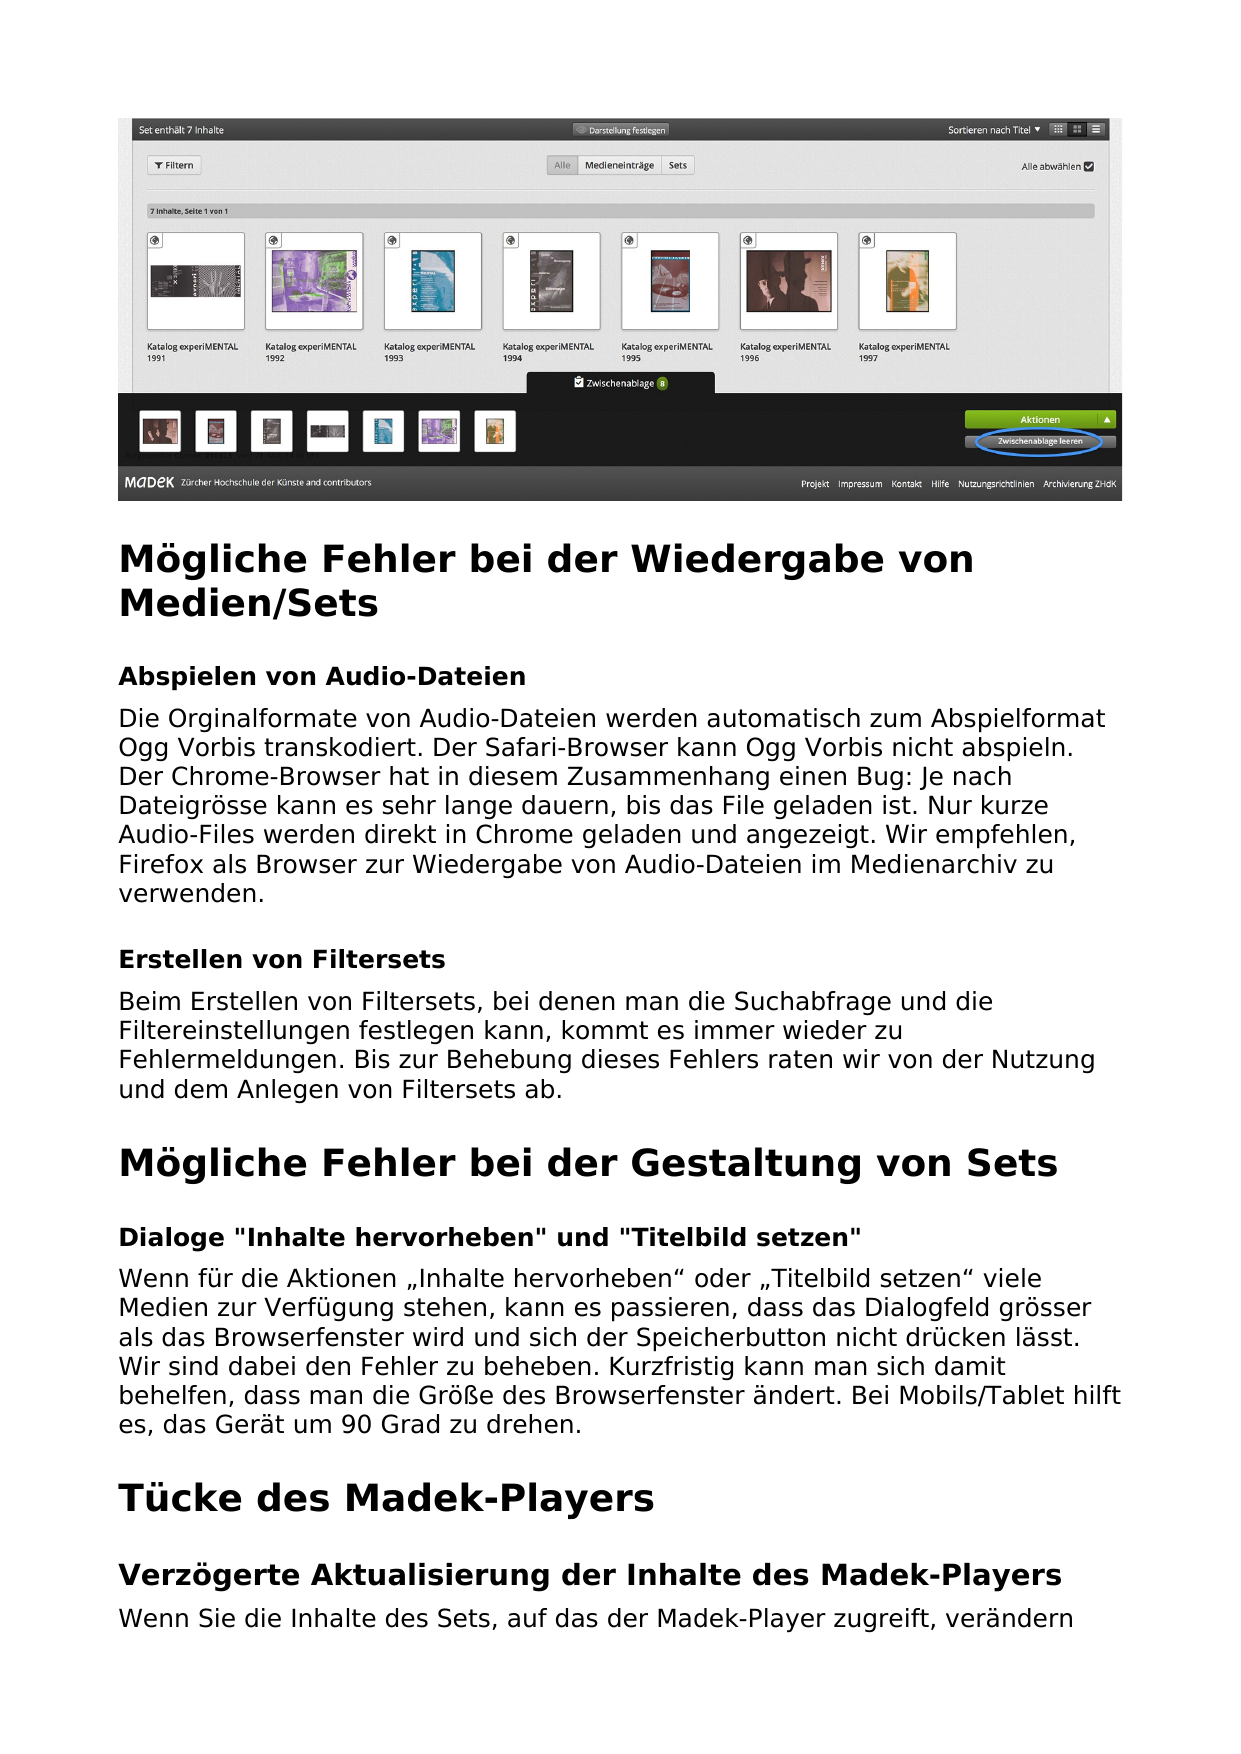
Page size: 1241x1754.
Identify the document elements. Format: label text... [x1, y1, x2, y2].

subtitle Tücke des Madek-Players [118, 1477, 1122, 1521]
text Die Orginalformate von Audio-Dateien werden automatisch zum Abspielformat Ogg Vorbis transkodiert. Der Safari-Browser kann Ogg Vorbis nicht abspieln. Der Chrome-Browser hat in diesem Zusammenhang einen Bug: Je nach Dateigrösse kann es sehr lange dauern, bis das File geladen ist. Nur kurze Audio-Files werden direkt in Chrome geladen und angezeigt. Wir empfehlen, Firefox als Browser zur Wiedergabe von Audio-Dateien im Medienarchiv zu verwenden. [118, 704, 1122, 908]
text Wenn für die Aktionen „Inhalte hervorheben“ oder „Titelbild setzen“ viele Medien zur Verfügung stehen, kann es passieren, dass das Dialogfeld grösser als das Browserfenster wird und sich der Speicherbutton nicht drücken lässt. Wir sind dabei den Fehler zu beheben. Kurzfristig kann man sich damit behelfen, dass man die Größe des Browserfenster ändert. Bei Mobils/Tablet hilft es, das Gerät um 90 Grad zu drehen. [118, 1264, 1122, 1439]
subtitle Dialoge "Inhalte hervorheben" und "Titelbild setzen" [118, 1223, 1122, 1252]
text Beim Erstellen von Filtersets, bei denen man die Suchabfrage und die Filtereinstellungen festlegen kann, kommt es immer wieder zu Fehlermeldungen. Bis zur Behebung dieses Fehlers raten wir von der Nutzung und dem Anlegen von Filtersets ab. [118, 987, 1122, 1104]
subtitle Verzögerte Aktualisierung der Inhalte des Madek-Players [118, 1558, 1122, 1592]
subtitle Erstellen von Filtersets [118, 946, 1122, 975]
picture [118, 118, 1123, 501]
subtitle Mögliche Fehler bei der Wiedergabe von Medien/Sets [118, 538, 1122, 625]
subtitle Mögliche Fehler bei der Gestaltung von Sets [118, 1142, 1122, 1185]
text Wenn Sie die Inhalte des Sets, auf das der Madek-Player zugreift, verändern [118, 1604, 1122, 1634]
subtitle Abspielen von Audio-Dateien [118, 662, 1122, 692]
